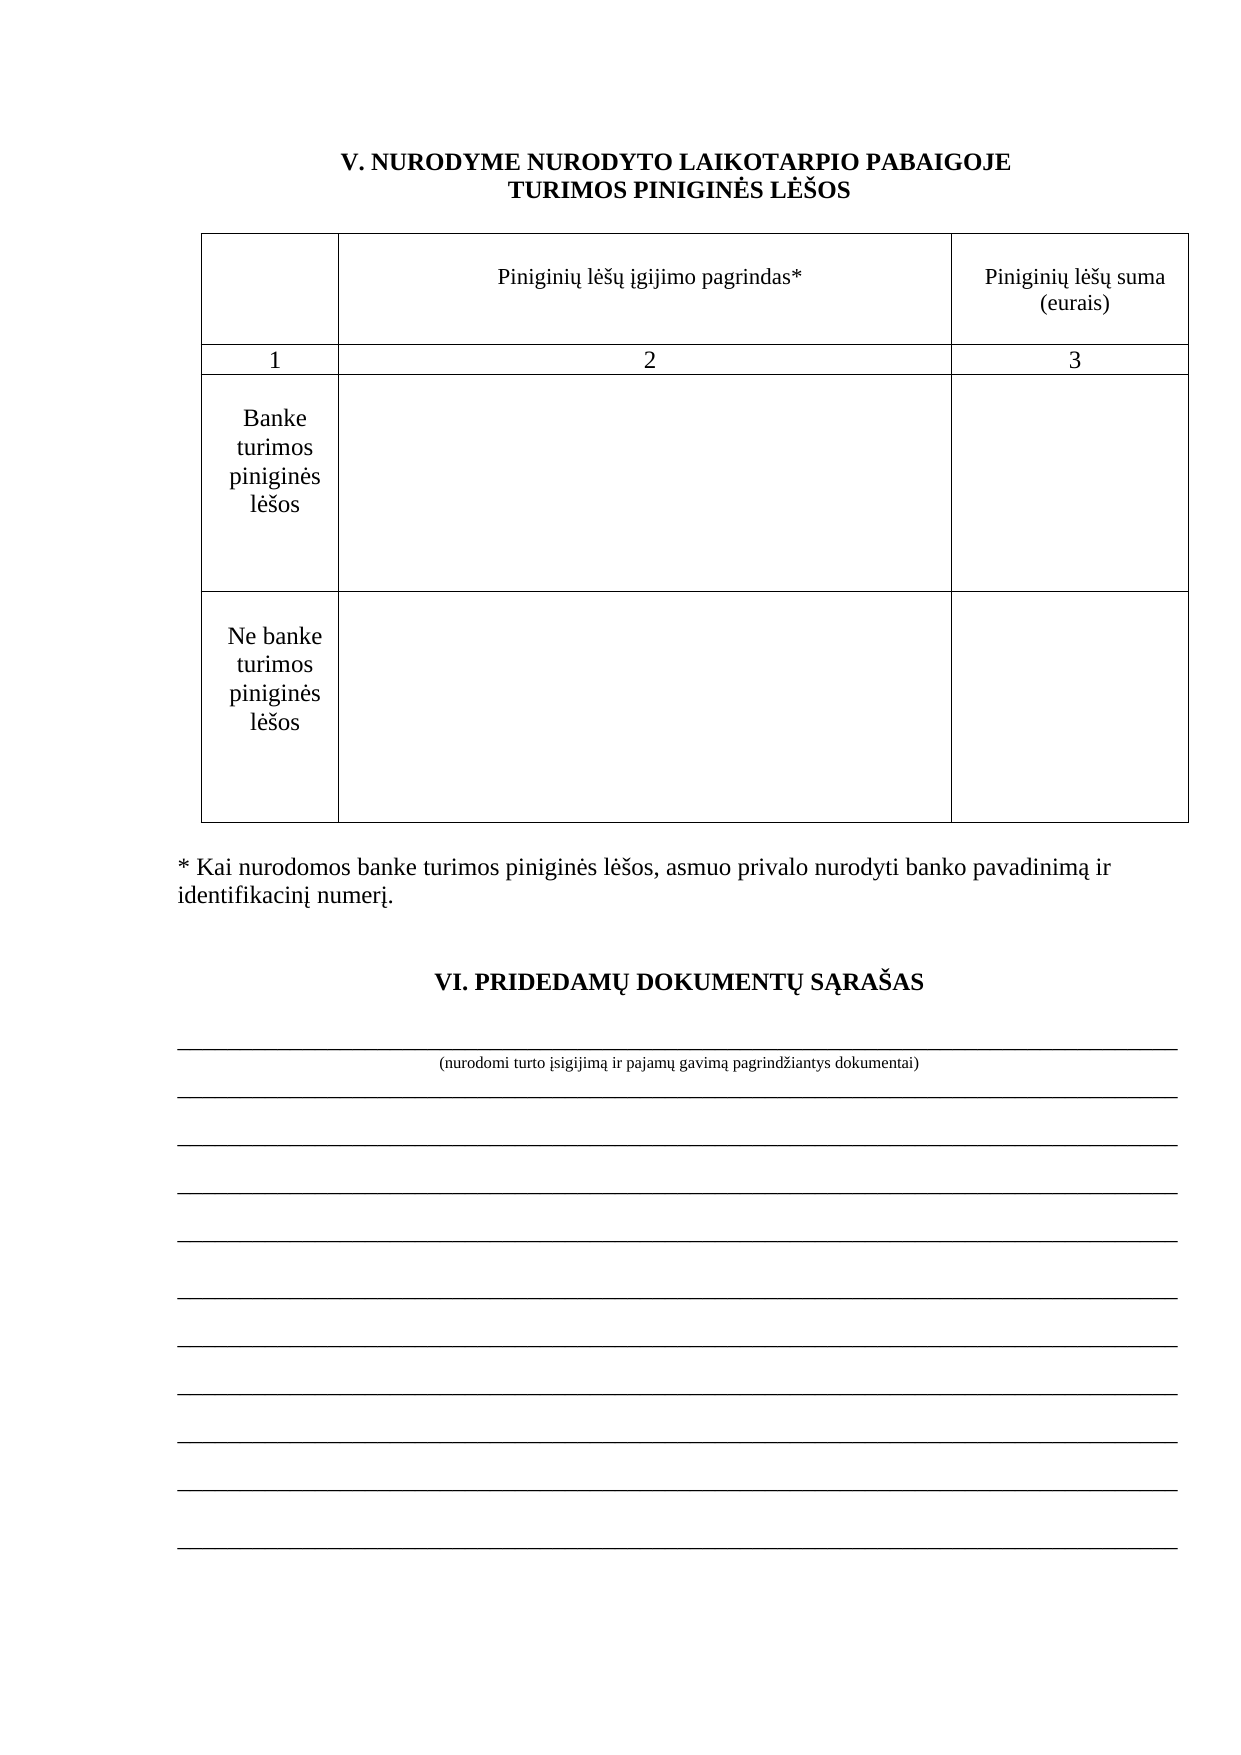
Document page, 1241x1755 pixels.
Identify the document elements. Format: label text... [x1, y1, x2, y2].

text ________________________________________________________________________________ [177, 1465, 1181, 1494]
table_cell [339, 375, 951, 591]
text ________________________________________________________________________________ [177, 1523, 1181, 1551]
table_cell [952, 592, 1188, 822]
table_cell 1 [202, 345, 338, 373]
table_header Piniginių lėšų įgijimo pagrindas* [339, 234, 951, 344]
text turimos piniginės lėšos [177, 176, 1181, 204]
text ________________________________________________________________________________ [177, 1321, 1181, 1350]
table_cell [952, 375, 1188, 591]
table_cell Ne banke turimos piniginės lėšos [202, 592, 338, 822]
table_cell [339, 592, 951, 822]
table_cell Banke turimos piniginės lėšos [202, 375, 338, 591]
text * Kai nurodomos banke turimos piniginės lėšos, asmuo privalo nurodyti banko pavadinimą ir identifikacinį numerį. [177, 852, 1181, 909]
text ________________________________________________________________________________ [177, 1072, 1181, 1101]
text ________________________________________________________________________________ [177, 1417, 1181, 1446]
table_cell 3 [952, 345, 1188, 373]
table_header [202, 234, 338, 344]
text V. NUrodyme nurodyto laikotarpio pabaigoje [177, 147, 1181, 176]
table_header Piniginių lėšų suma (eurais) [952, 234, 1188, 344]
text ________________________________________________________________________________ [177, 1369, 1181, 1398]
text ________________________________________________________________________________ [177, 1168, 1181, 1197]
text ________________________________________________________________________________ [177, 1024, 1181, 1053]
text VI. PRIDEDAMŲ DOKUMENTŲ SĄRAŠAS [177, 967, 1181, 996]
text ________________________________________________________________________________ [177, 1273, 1181, 1302]
table_cell 2 [339, 345, 951, 373]
text (nurodomi turto įsigijimą ir pajamų gavimą pagrindžiantys dokumentai) [177, 1053, 1181, 1072]
text ________________________________________________________________________________ [177, 1120, 1181, 1149]
text ________________________________________________________________________________ [177, 1216, 1181, 1245]
